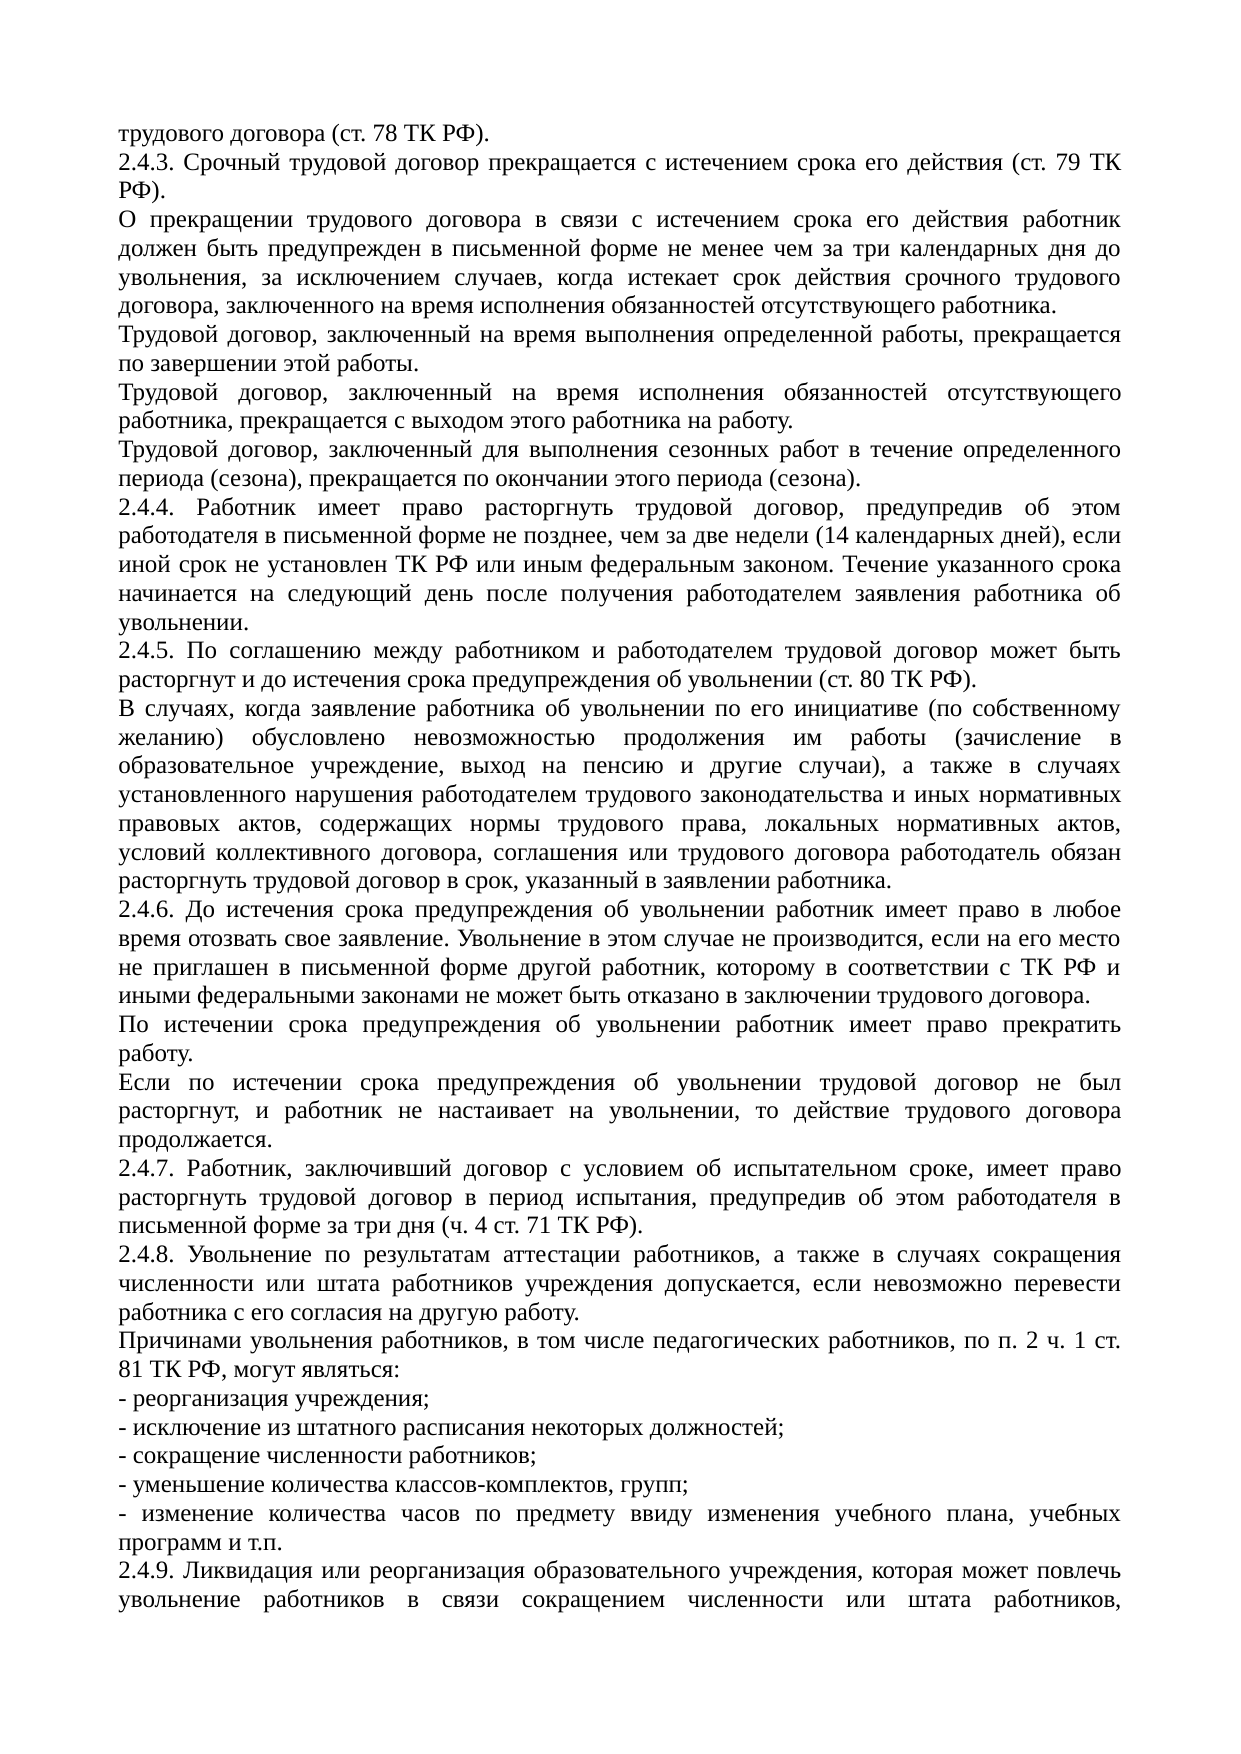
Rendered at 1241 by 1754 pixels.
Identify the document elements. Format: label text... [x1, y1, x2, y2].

text По истечении срока предупреждения об увольнении работник имеет право прекратить работу. [118, 1009, 1122, 1067]
text 2.4.6. До истечения срока предупреждения об увольнении работник имеет право в любое время отозвать свое заявление. Увольнение в этом случае не производится, если на его место не приглашен в письменной форме другой работник, которому в соответствии с ТК РФ и иными федеральными законами не может быть отказано в заключении трудового договора. [118, 894, 1122, 1009]
text 2.4.3. Срочный трудовой договор прекращается с истечением срока его действия (ст. 79 ТК РФ). [118, 147, 1122, 204]
text 2.4.7. Работник, заключивший договор с условием об испытательном сроке, имеет право расторгнуть трудовой договор в период испытания, предупредив об этом работодателя в письменной форме за три дня (ч. 4 ст. 71 ТК РФ). [118, 1153, 1122, 1239]
text 2.4.8. Увольнение по результатам аттестации работников, а также в случаях сокращения численности или штата работников учреждения допускается, если невозможно перевести работника с его согласия на другую работу. [118, 1239, 1122, 1326]
text Трудовой договор, заключенный на время выполнения определенной работы, прекращается по завершении этой работы. [118, 319, 1122, 377]
text - сокращение численности работников; [118, 1441, 1122, 1469]
text О прекращении трудового договора в связи с истечением срока его действия работник должен быть предупрежден в письменной форме не менее чем за три календарных дня до увольнения, за исключением случаев, когда истекает срок действия срочного трудового договора, заключенного на время исполнения обязанностей отсутствующего работника. [118, 204, 1122, 319]
text В случаях, когда заявление работника об увольнении по его инициативе (по собственному желанию) обусловлено невозможностью продолжения им работы (зачисление в образовательное учреждение, выход на пенсию и другие случаи), а также в случаях установленного нарушения работодателем трудового законодательства и иных нормативных правовых актов, содержащих нормы трудового права, локальных нормативных актов, условий коллективного договора, соглашения или трудового договора работодатель обязан расторгнуть трудовой договор в срок, указанный в заявлении работника. [118, 693, 1122, 894]
text - исключение из штатного расписания некоторых должностей; [118, 1412, 1122, 1441]
text трудового договора (ст. 78 ТК РФ). [118, 118, 1122, 147]
text 2.4.5. По соглашению между работником и работодателем трудовой договор может быть расторгнут и до истечения срока предупреждения об увольнении (ст. 80 ТК РФ). [118, 636, 1122, 693]
text Трудовой договор, заключенный для выполнения сезонных работ в течение определенного периода (сезона), прекращается по окончании этого периода (сезона). [118, 434, 1122, 492]
text - реорганизация учреждения; [118, 1383, 1122, 1412]
text - уменьшение количества классов-комплектов, групп; [118, 1469, 1122, 1498]
text Причинами увольнения работников, в том числе педагогических работников, по п. 2 ч. 1 ст. 81 ТК РФ, могут являться: [118, 1326, 1122, 1383]
text - изменение количества часов по предмету ввиду изменения учебного плана, учебных программ и т.п. [118, 1498, 1122, 1556]
text Если по истечении срока предупреждения об увольнении трудовой договор не был расторгнут, и работник не настаивает на увольнении, то действие трудового договора продолжается. [118, 1067, 1122, 1153]
text Трудовой договор, заключенный на время исполнения обязанностей отсутствующего работника, прекращается с выходом этого работника на работу. [118, 377, 1122, 434]
text 2.4.4. Работник имеет право расторгнуть трудовой договор, предупредив об этом работодателя в письменной форме не позднее, чем за две недели (14 календарных дней), если иной срок не установлен ТК РФ или иным федеральным законом. Течение указанного срока начинается на следующий день после получения работодателем заявления работника об увольнении. [118, 492, 1122, 636]
text 2.4.9. Ликвидация или реорганизация образовательного учреждения, которая может повлечь увольнение работников в связи сокращением численности или штата работников, [118, 1556, 1122, 1613]
